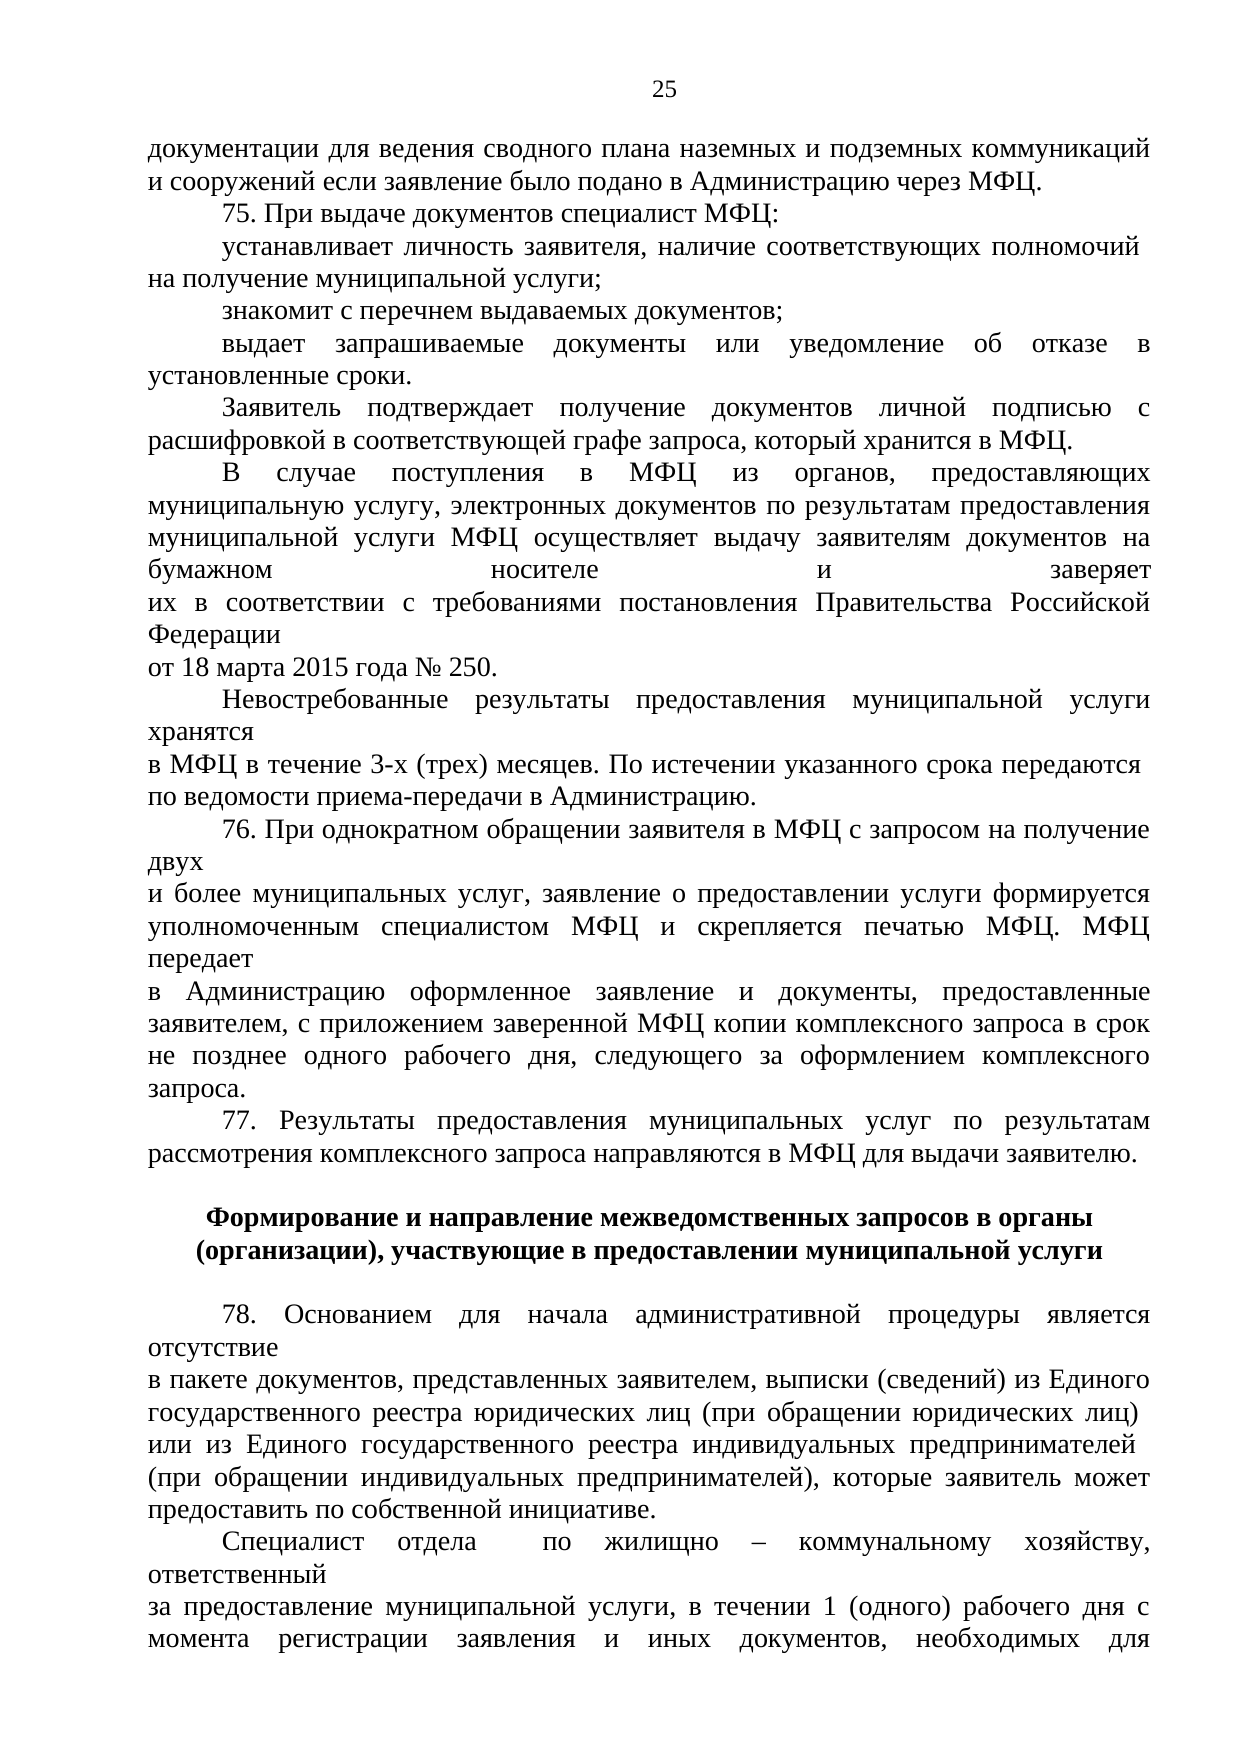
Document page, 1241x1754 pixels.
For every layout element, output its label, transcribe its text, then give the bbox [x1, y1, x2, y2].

text документации для ведения сводного плана наземных и подземных коммуникаций и сооружений если заявление было подано в Администрацию через МФЦ. [148, 131, 1152, 196]
text Специалист отдела по жилищно – коммунальному хозяйству, ответственный за предоставление муниципальной услуги, в течении 1 (одного) рабочего дня с момента регистрации заявления и иных документов, необходимых для [148, 1524, 1152, 1654]
text 75. При выдаче документов специалист МФЦ: [148, 196, 1152, 228]
text выдает запрашиваемые документы или уведомление об отказе в установленные сроки. [148, 326, 1152, 391]
text 78. Основанием для начала административной процедуры является отсутствие в пакете документов, представленных заявителем, выписки (сведений) из Единого государственного реестра юридических лиц (при обращении юридических лиц) или из Единого государственного реестра индивидуальных предпринимателей (при обращении индивидуальных предпринимателей), которые заявитель может предоставить по собственной инициативе. [148, 1298, 1152, 1524]
text 77. Результаты предоставления муниципальных услуг по результатам рассмотрения комплексного запроса направляются в МФЦ для выдачи заявителю. [148, 1103, 1152, 1168]
text Невостребованные результаты предоставления муниципальной услуги хранятся в МФЦ в течение 3-х (трех) месяцев. По истечении указанного срока передаются по ведомости приема-передачи в Администрацию. [148, 682, 1152, 812]
text Формирование и направление межведомственных запросов в органы (организации), участвующие в предоставлении муниципальной услуги [148, 1200, 1152, 1265]
text Заявитель подтверждает получение документов личной подписью с расшифровкой в соответствующей графе запроса, который хранится в МФЦ. [148, 391, 1152, 455]
text знакомит с перечнем выдаваемых документов; [148, 293, 1152, 326]
text устанавливает личность заявителя, наличие соответствующих полномочий на получение муниципальной услуги; [148, 228, 1152, 293]
text 76. При однократном обращении заявителя в МФЦ с запросом на получение двух и более муниципальных услуг, заявление о предоставлении услуги формируется уполномоченным специалистом МФЦ и скрепляется печатью МФЦ. МФЦ передает в Администрацию оформленное заявление и документы, предоставленные заявителем, с приложением заверенной МФЦ копии комплексного запроса в срок не позднее одного рабочего дня, следующего за оформлением комплексного запроса. [148, 812, 1152, 1103]
text В случае поступления в МФЦ из органов, предоставляющих муниципальную услугу, электронных документов по результатам предоставления муниципальной услуги МФЦ осуществляет выдачу заявителям документов на бумажном носителе и заверяет их в соответствии с требованиями постановления Правительства Российской Федерации от 18 марта 2015 года № 250. [148, 455, 1152, 682]
